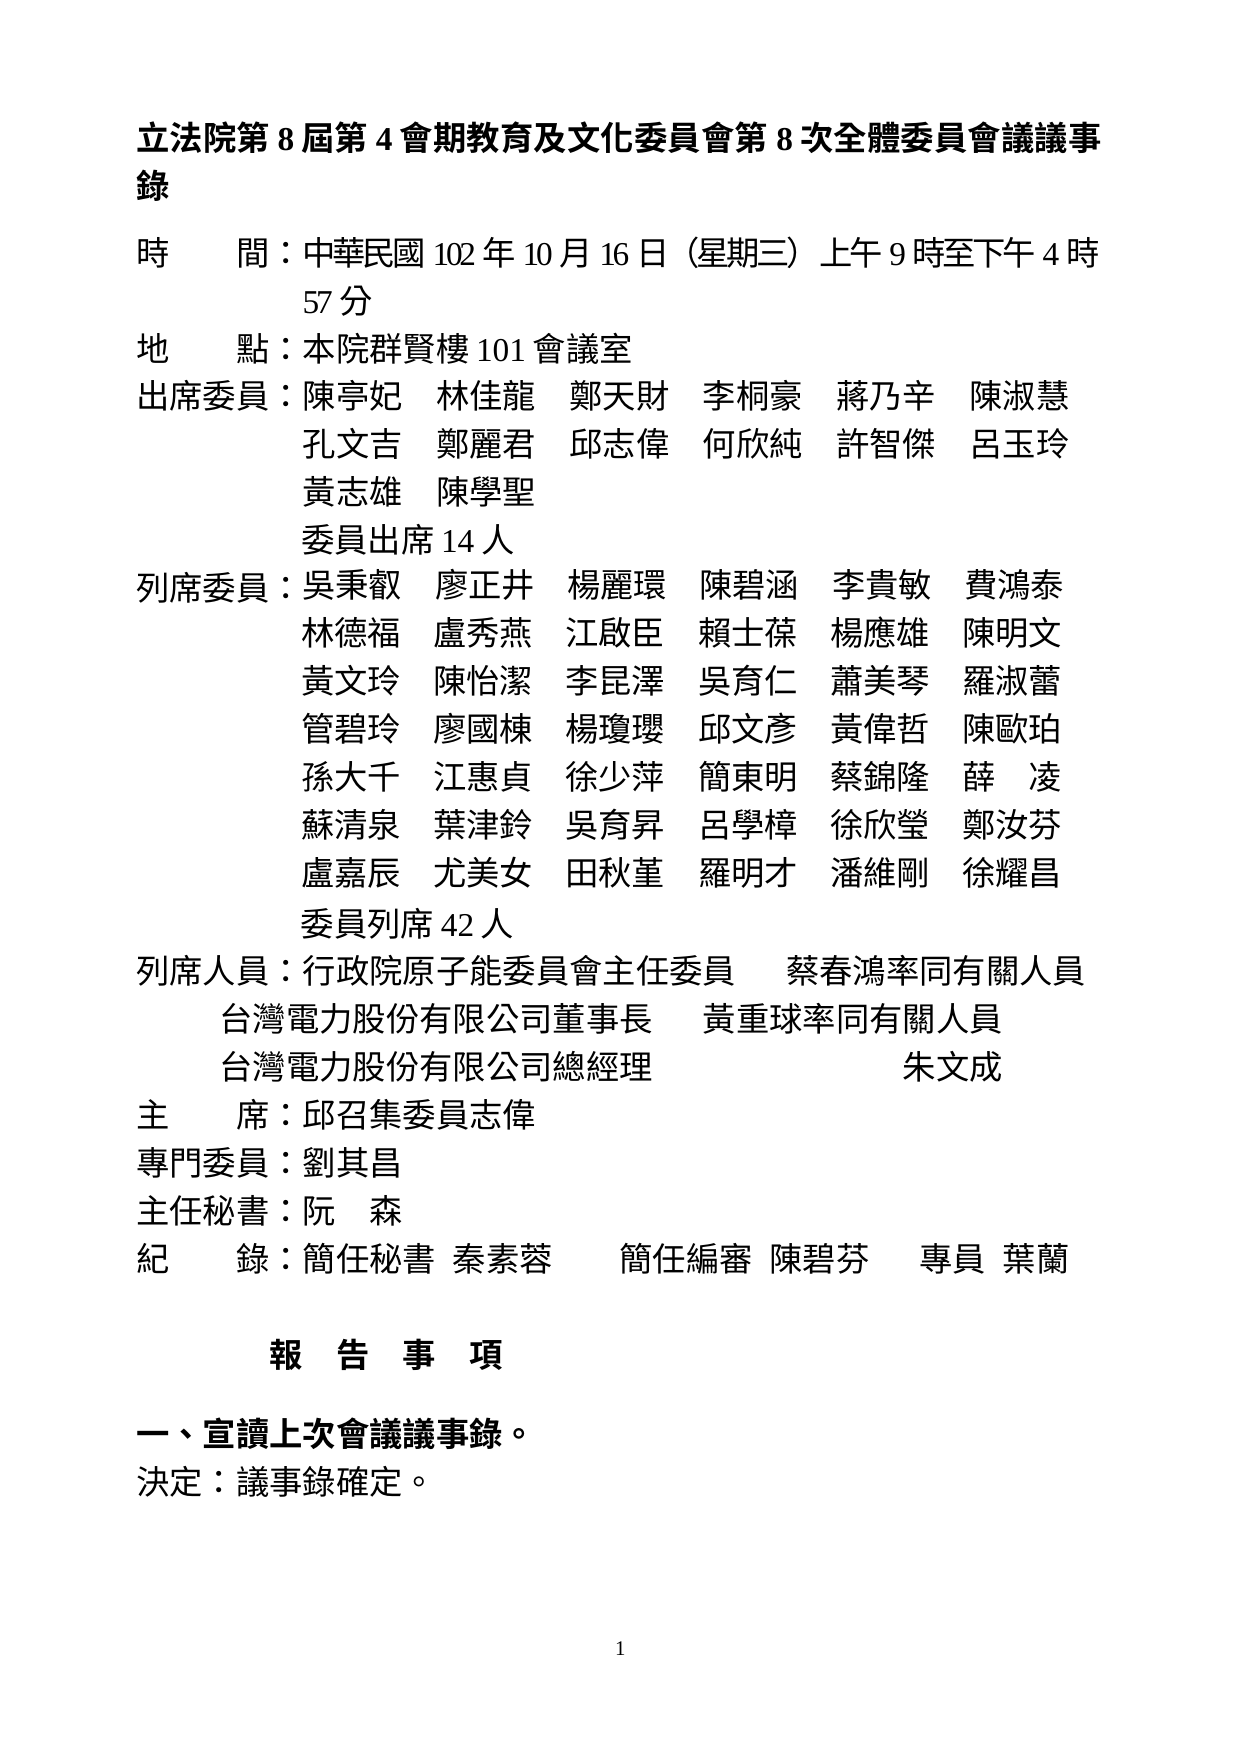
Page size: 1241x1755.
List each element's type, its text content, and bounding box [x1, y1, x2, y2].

text 黃文玲 陳怡潔 李昆澤 吳育仁 蕭美琴 羅淑蕾 [301, 658, 1102, 706]
text 委員列席42人 [301, 898, 1102, 946]
text 時 間：中華民國102年10月16日（星期三）上午9時至下午4時57分 [136, 227, 1102, 323]
text 蘇清泉 葉津鈴 吳育昇 呂學樟 徐欣瑩 鄭汝芬 [301, 802, 1102, 850]
text 盧嘉辰 尤美女 田秋堇 羅明才 潘維剛 徐耀昌 [301, 850, 1102, 898]
text 委員出席14人 [301, 514, 1102, 562]
text 主任秘書：阮 森 [136, 1185, 1102, 1233]
text 出席委員：陳亭妃 林佳龍 鄭天財 李桐豪 蔣乃辛 陳淑慧 [136, 371, 1102, 418]
text 黃志雄 陳學聖 [303, 466, 1102, 514]
text 孔文吉 鄭麗君 邱志偉 何欣純 許智傑 呂玉玲 [303, 418, 1102, 466]
text 列席委員：吳秉叡 廖正井 楊麗環 陳碧涵 李貴敏 費鴻泰 [136, 562, 1102, 610]
text 台灣電力股份有限公司董事長 黃重球率同有關人員 [136, 993, 1102, 1041]
text 一、宣讀上次會議議事錄。 [136, 1408, 1104, 1456]
text 孫大千 江惠貞 徐少萍 簡東明 蔡錦隆 薛 凌 [301, 754, 1102, 802]
text 專門委員：劉其昌 [136, 1137, 1102, 1185]
text 台灣電力股份有限公司總經理 朱文成 [136, 1041, 1102, 1089]
text 列席人員：行政院原子能委員會主任委員 蔡春鴻率同有關人員 [136, 946, 1102, 993]
text 林德福 盧秀燕 江啟臣 賴士葆 楊應雄 陳明文 [301, 610, 1102, 658]
text 報 告 事 項 [136, 1329, 1102, 1377]
text 管碧玲 廖國棟 楊瓊瓔 邱文彥 黃偉哲 陳歐珀 [301, 706, 1102, 754]
text 地 點：本院群賢樓101會議室 [136, 323, 1102, 371]
text 立法院第8屆第4會期教育及文化委員會第8次全體委員會議議事錄 [136, 112, 1102, 208]
text 決定：議事錄確定。 [136, 1456, 1104, 1504]
text 紀 錄：簡任秘書 秦素蓉 簡任編審 陳碧芬 專員 葉蘭 [136, 1233, 1102, 1281]
text 主 席：邱召集委員志偉 [136, 1089, 1102, 1137]
